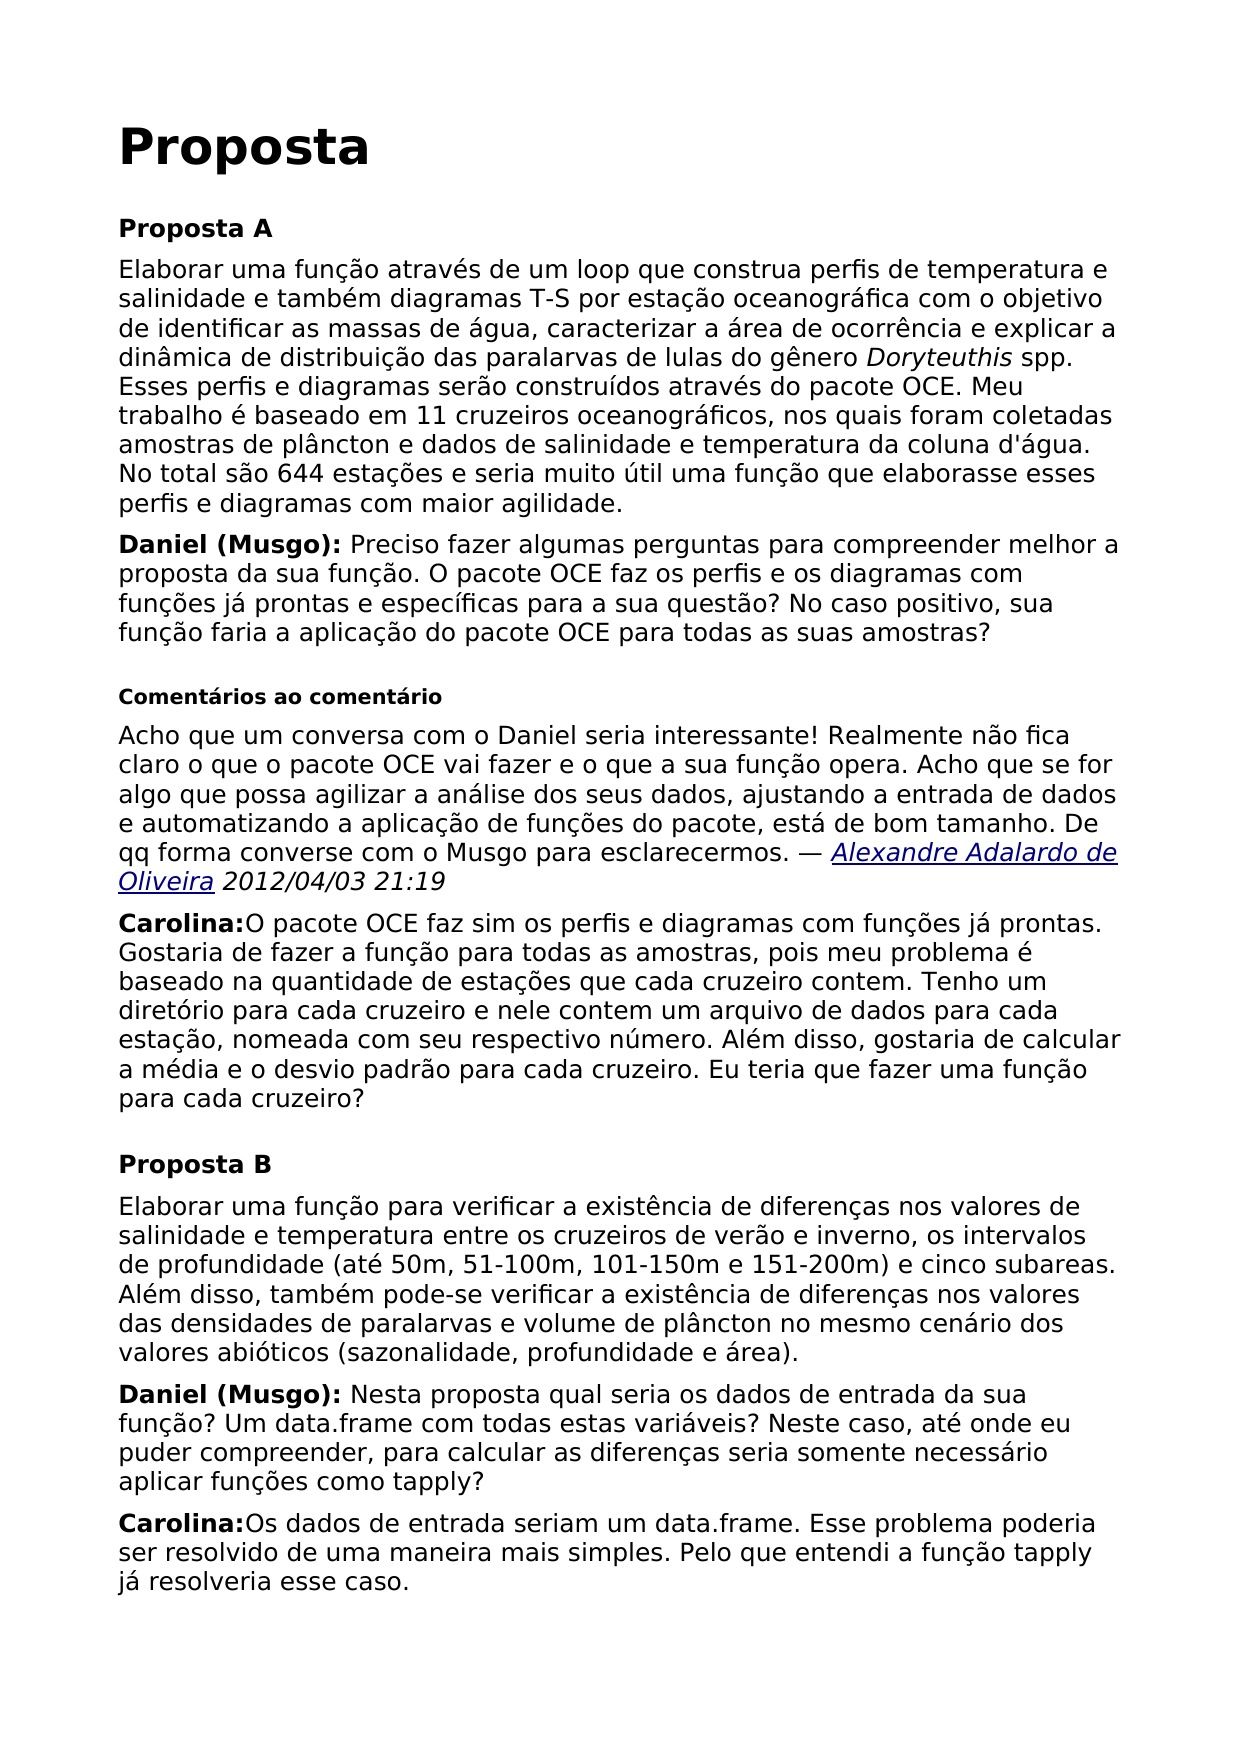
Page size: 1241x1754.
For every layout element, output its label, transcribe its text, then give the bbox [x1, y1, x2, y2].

text Acho que um conversa com o Daniel seria interessante! Realmente não fica claro o que o pacote OCE vai fazer e o que a sua função opera. Acho que se for algo que possa agilizar a análise dos seus dados, ajustando a entrada de dados e automatizando a aplicação de funções do pacote, está de bom tamanho. De qq forma converse com o Musgo para esclarecermos. — Alexandre Adalardo de Oliveira 2012/04/03 21:19 [118, 721, 1122, 896]
text Daniel (Musgo): Preciso fazer algumas perguntas para compreender melhor a proposta da sua função. O pacote OCE faz os perfis e os diagramas com funções já prontas e específicas para a sua questão? No caso positivo, sua função faria a aplicação do pacote OCE para todas as suas amostras? [118, 531, 1122, 647]
text Carolina:Os dados de entrada seriam um data.frame. Esse problema poderia ser resolvido de uma maneira mais simples. Pelo que entendi a função tapply já resolveria esse caso. [118, 1509, 1122, 1596]
subtitle Proposta B [118, 1151, 1122, 1180]
subtitle Proposta A [118, 214, 1122, 243]
text Carolina:O pacote OCE faz sim os perfis e diagramas com funções já prontas. Gostaria de fazer a função para todas as amostras, pois meu problema é baseado na quantidade de estações que cada cruzeiro contem. Tenho um diretório para cada cruzeiro e nele contem um arquivo de dados para cada estação, nomeada com seu respectivo número. Além disso, gostaria de calcular a média e o desvio padrão para cada cruzeiro. Eu teria que fazer uma função para cada cruzeiro? [118, 909, 1122, 1113]
subtitle Proposta [118, 118, 1122, 176]
text Elaborar uma função através de um loop que construa perfis de temperatura e salinidade e também diagramas T-S por estação oceanográfica com o objetivo de identificar as massas de água, caracterizar a área de ocorrência e explicar a dinâmica de distribuição das paralarvas de lulas do gênero Doryteuthis spp. Esses perfis e diagramas serão construídos através do pacote OCE. Meu trabalho é baseado em 11 cruzeiros oceanográficos, nos quais foram coletadas amostras de plâncton e dados de salinidade e temperatura da coluna d'água. No total são 644 estações e seria muito útil uma função que elaborasse esses perfis e diagramas com maior agilidade. [118, 256, 1122, 518]
text Daniel (Musgo): Nesta proposta qual seria os dados de entrada da sua função? Um data.frame com todas estas variáveis? Neste caso, até onde eu puder compreender, para calcular as diferenças seria somente necessário aplicar funções como tapply? [118, 1380, 1122, 1496]
text Elaborar uma função para verificar a existência de diferenças nos valores de salinidade e temperatura entre os cruzeiros de verão e inverno, os intervalos de profundidade (até 50m, 51-100m, 101-150m e 151-200m) e cinco subareas. Além disso, também pode-se verificar a existência de diferenças nos valores das densidades de paralarvas e volume de plâncton no mesmo cenário dos valores abióticos (sazonalidade, profundidade e área). [118, 1192, 1122, 1367]
subtitle Comentários ao comentário [118, 685, 1122, 709]
